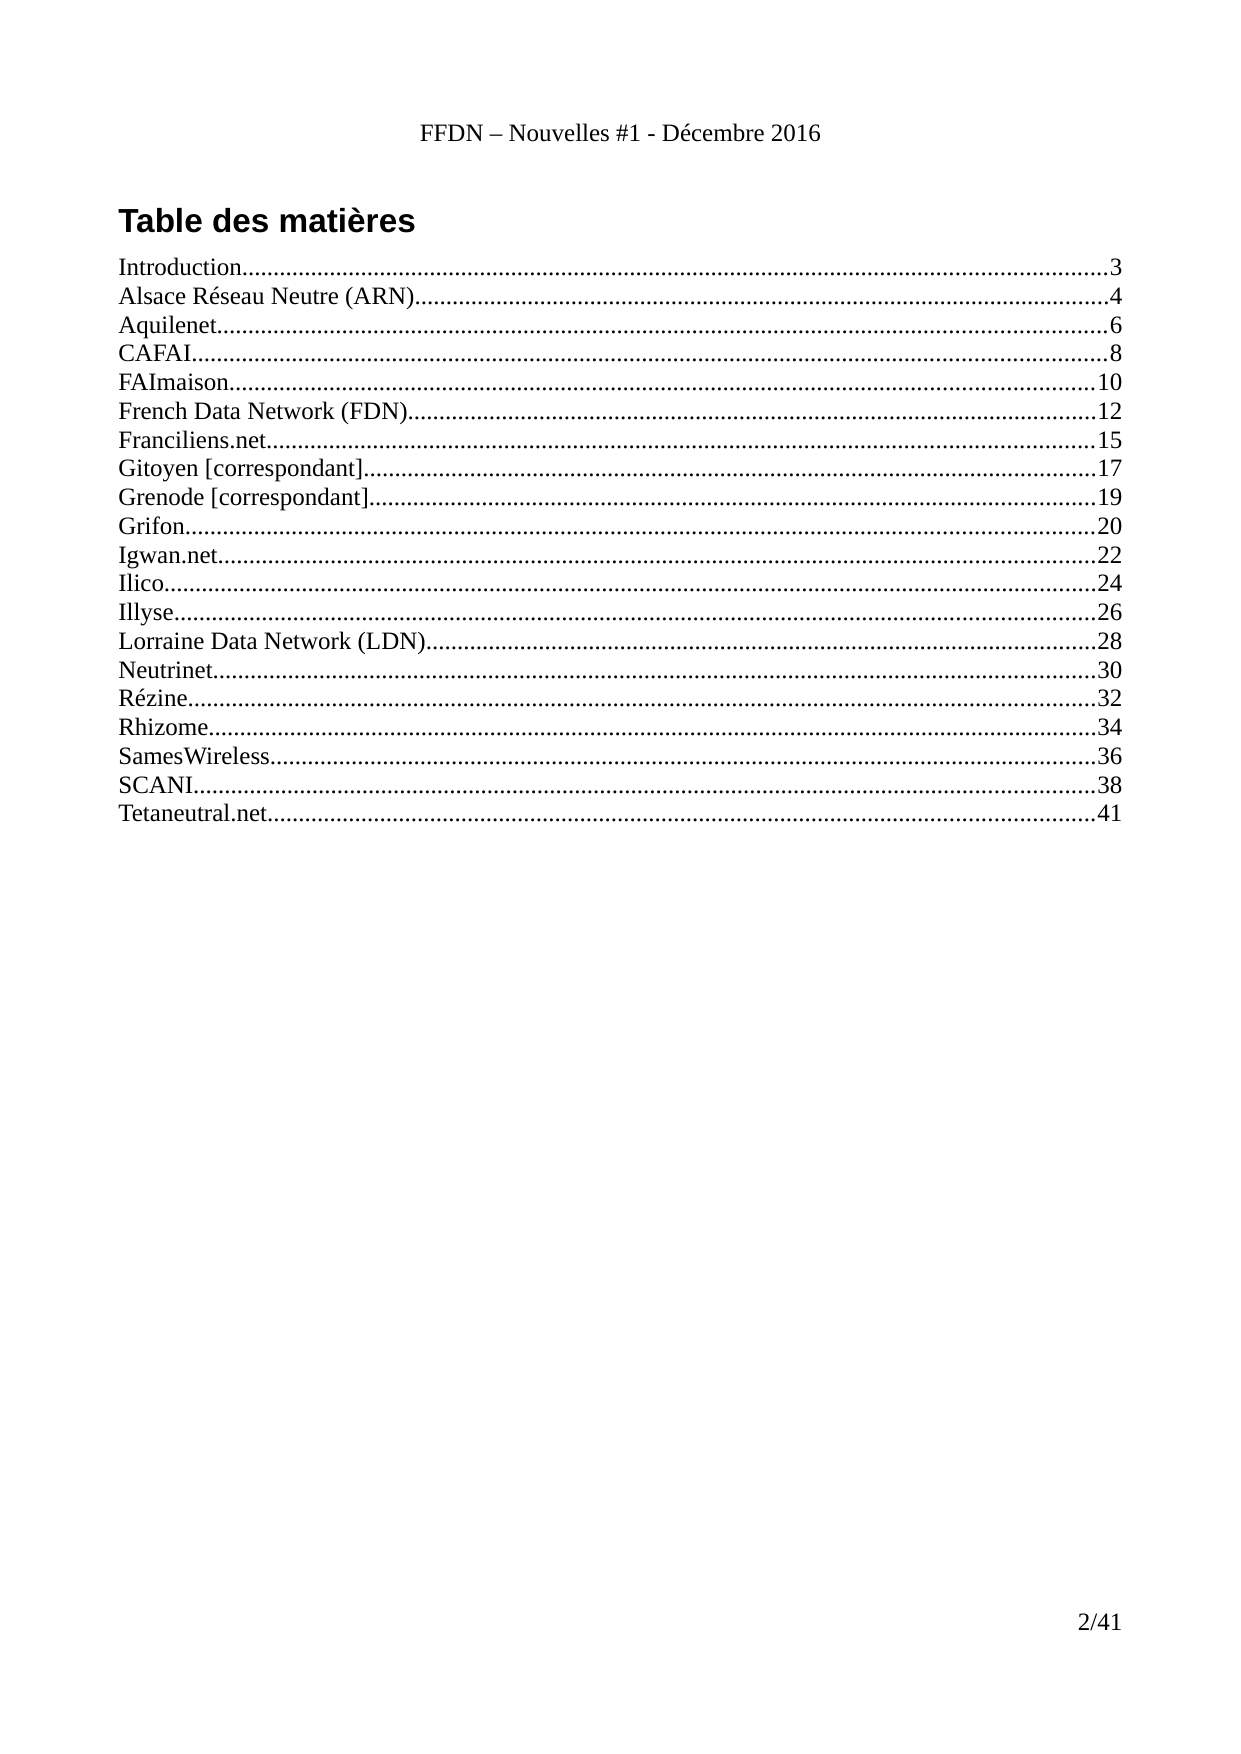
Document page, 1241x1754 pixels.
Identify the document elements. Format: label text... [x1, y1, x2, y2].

text Illyse 26 [118, 597, 1122, 626]
text Rézine 32 [118, 683, 1122, 712]
text FAImaison 10 [118, 367, 1122, 396]
text Introduction 3 [118, 252, 1122, 281]
text Gitoyen [correspondant] 17 [118, 453, 1122, 482]
text SamesWireless 36 [118, 741, 1122, 770]
text Alsace Réseau Neutre (ARN) 4 [118, 281, 1122, 310]
subtitle Table des matières [118, 201, 1122, 240]
text Lorraine Data Network (LDN) 28 [118, 626, 1122, 655]
text Igwan.net 22 [118, 540, 1122, 568]
text Franciliens.net 15 [118, 425, 1122, 453]
text French Data Network (FDN) 12 [118, 396, 1122, 425]
text Tetaneutral.net 41 [118, 798, 1122, 827]
text Grenode [correspondant] 19 [118, 482, 1122, 511]
text Rhizome 34 [118, 712, 1122, 741]
text Grifon 20 [118, 511, 1122, 540]
text CAFAI 8 [118, 338, 1122, 367]
text SCANI 38 [118, 770, 1122, 798]
text Ilico 24 [118, 568, 1122, 597]
text Aquilenet 6 [118, 310, 1122, 338]
text Neutrinet 30 [118, 655, 1122, 683]
